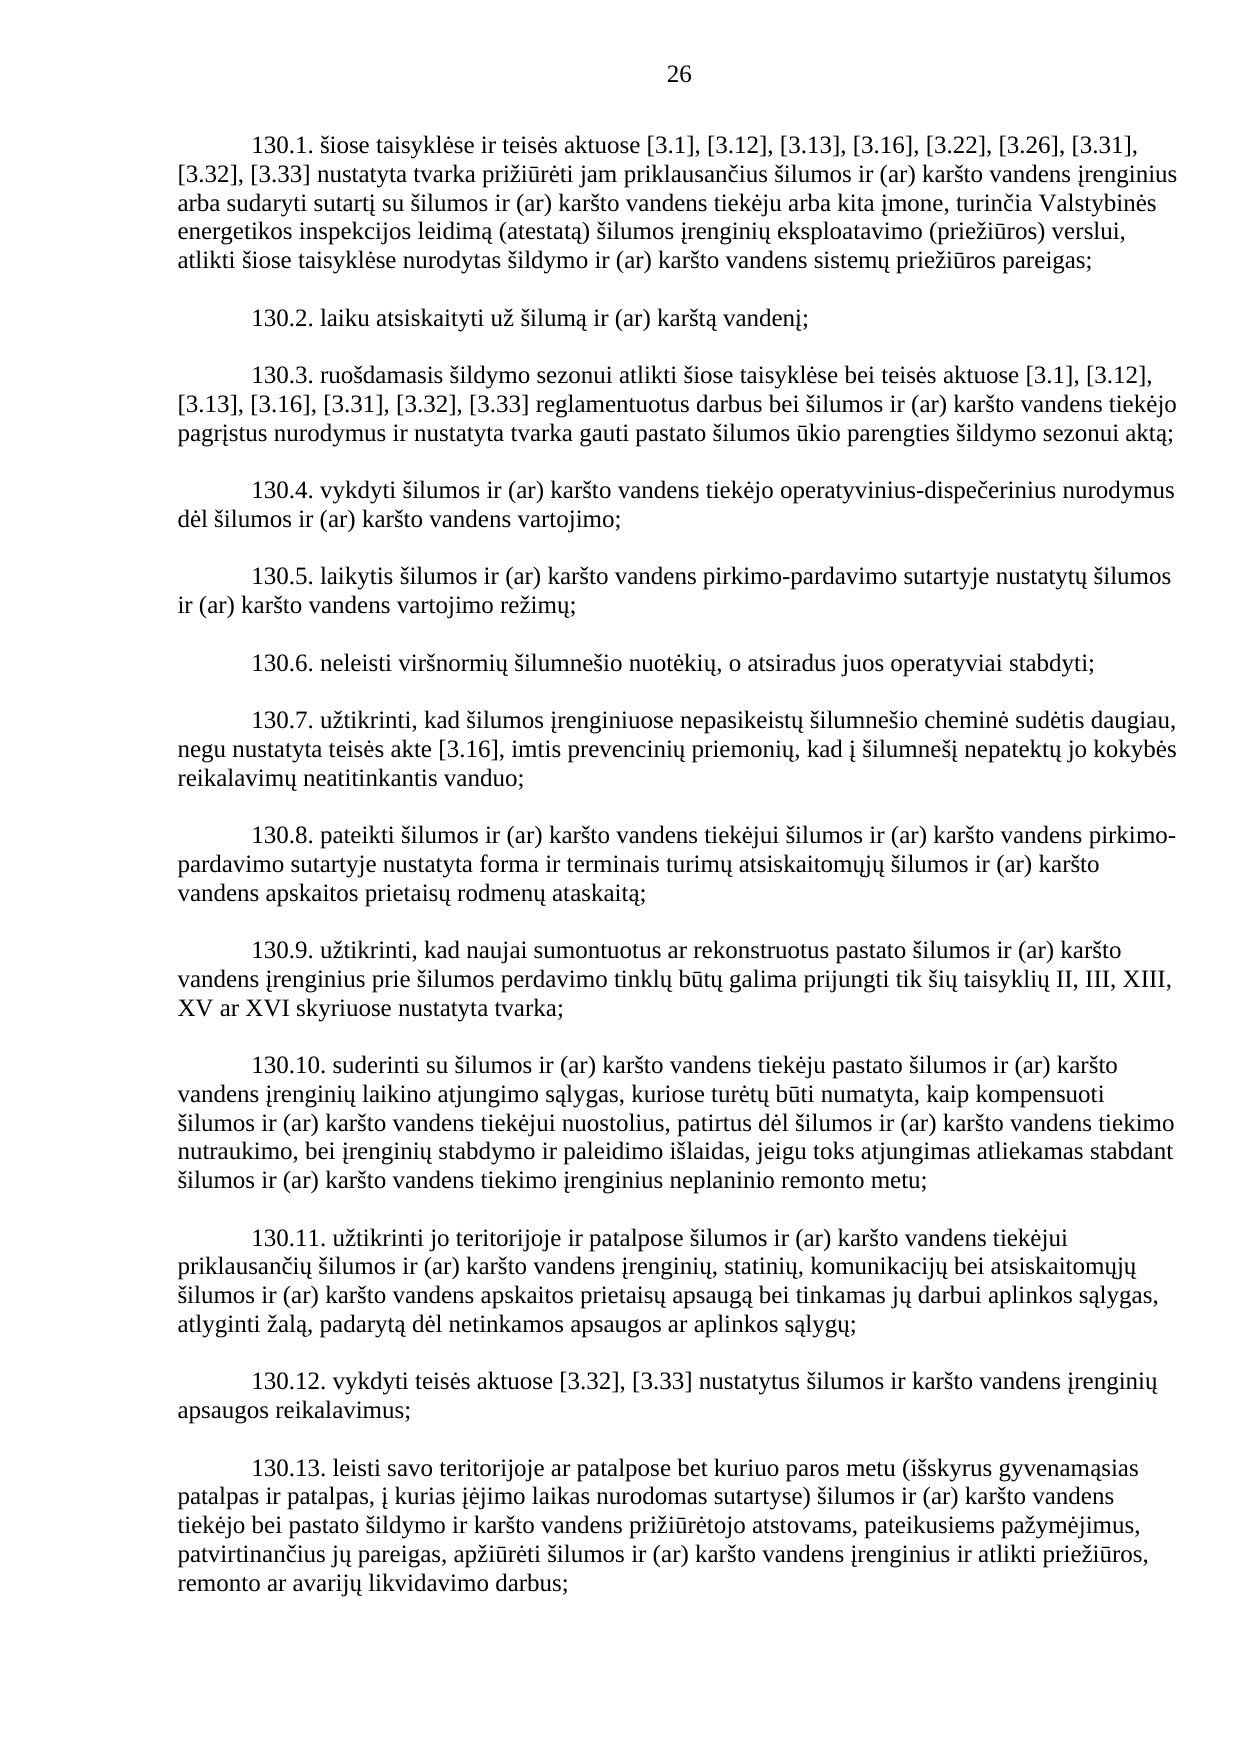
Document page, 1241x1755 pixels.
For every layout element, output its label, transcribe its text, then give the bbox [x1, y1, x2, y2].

text 130.2. laiku atsiskaityti už šilumą ir (ar) karštą vandenį; [177, 303, 1181, 331]
text 130.12. vykdyti teisės aktuose [3.32], [3.33] nustatytus šilumos ir karšto vandens įrenginių apsaugos reikalavimus; [177, 1366, 1181, 1424]
text 130.13. leisti savo teritorijoje ar patalpose bet kuriuo paros metu (išskyrus gyvenamąsias patalpas ir patalpas, į kurias įėjimo laikas nurodomas sutartyse) šilumos ir (ar) karšto vandens tiekėjo bei pastato šildymo ir karšto vandens prižiūrėtojo atstovams, pateikusiems pažymėjimus, patvirtinančius jų pareigas, apžiūrėti šilumos ir (ar) karšto vandens įrenginius ir atlikti priežiūros, remonto ar avarijų likvidavimo darbus; [177, 1453, 1181, 1596]
text 130.8. pateikti šilumos ir (ar) karšto vandens tiekėjui šilumos ir (ar) karšto vandens pirkimo-pardavimo sutartyje nustatyta forma ir terminais turimų atsiskaitomųjų šilumos ir (ar) karšto vandens apskaitos prietaisų rodmenų ataskaitą; [177, 820, 1181, 906]
text 130.10. suderinti su šilumos ir (ar) karšto vandens tiekėju pastato šilumos ir (ar) karšto vandens įrenginių laikino atjungimo sąlygas, kuriose turėtų būti numatyta, kaip kompensuoti šilumos ir (ar) karšto vandens tiekėjui nuostolius, patirtus dėl šilumos ir (ar) karšto vandens tiekimo nutraukimo, bei įrenginių stabdymo ir paleidimo išlaidas, jeigu toks atjungimas atliekamas stabdant šilumos ir (ar) karšto vandens tiekimo įrenginius neplaninio remonto metu; [177, 1050, 1181, 1194]
text 130.5. laikytis šilumos ir (ar) karšto vandens pirkimo-pardavimo sutartyje nustatytų šilumos ir (ar) karšto vandens vartojimo režimų; [177, 561, 1181, 619]
text 130.1. šiose taisyklėse ir teisės aktuose [3.1], [3.12], [3.13], [3.16], [3.22], [3.26], [3.31], [3.32], [3.33] nustatyta tvarka prižiūrėti jam priklausančius šilumos ir (ar) karšto vandens įrenginius arba sudaryti sutartį su šilumos ir (ar) karšto vandens tiekėju arba kita įmone, turinčia Valstybinės energetikos inspekcijos leidimą (atestatą) šilumos įrenginių eksploatavimo (priežiūros) verslui, atlikti šiose taisyklėse nurodytas šildymo ir (ar) karšto vandens sistemų priežiūros pareigas; [177, 130, 1181, 274]
text 130.7. užtikrinti, kad šilumos įrenginiuose nepasikeistų šilumnešio cheminė sudėtis daugiau, negu nustatyta teisės akte [3.16], imtis prevencinių priemonių, kad į šilumnešį nepatektų jo kokybės reikalavimų neatitinkantis vanduo; [177, 705, 1181, 791]
text 130.4. vykdyti šilumos ir (ar) karšto vandens tiekėjo operatyvinius-dispečerinius nurodymus dėl šilumos ir (ar) karšto vandens vartojimo; [177, 475, 1181, 533]
text 130.3. ruošdamasis šildymo sezonui atlikti šiose taisyklėse bei teisės aktuose [3.1], [3.12], [3.13], [3.16], [3.31], [3.32], [3.33] reglamentuotus darbus bei šilumos ir (ar) karšto vandens tiekėjo pagrįstus nurodymus ir nustatyta tvarka gauti pastato šilumos ūkio parengties šildymo sezonui aktą; [177, 360, 1181, 446]
text 130.6. neleisti viršnormių šilumnešio nuotėkių, o atsiradus juos operatyviai stabdyti; [177, 648, 1181, 676]
text 130.9. užtikrinti, kad naujai sumontuotus ar rekonstruotus pastato šilumos ir (ar) karšto vandens įrenginius prie šilumos perdavimo tinklų būtų galima prijungti tik šių taisyklių II, III, XIII, XV ar XVI skyriuose nustatyta tvarka; [177, 935, 1181, 1021]
text 130.11. užtikrinti jo teritorijoje ir patalpose šilumos ir (ar) karšto vandens tiekėjui priklausančių šilumos ir (ar) karšto vandens įrenginių, statinių, komunikacijų bei atsiskaitomųjų šilumos ir (ar) karšto vandens apskaitos prietaisų apsaugą bei tinkamas jų darbui aplinkos sąlygas, atlyginti žalą, padarytą dėl netinkamos apsaugos ar aplinkos sąlygų; [177, 1223, 1181, 1338]
